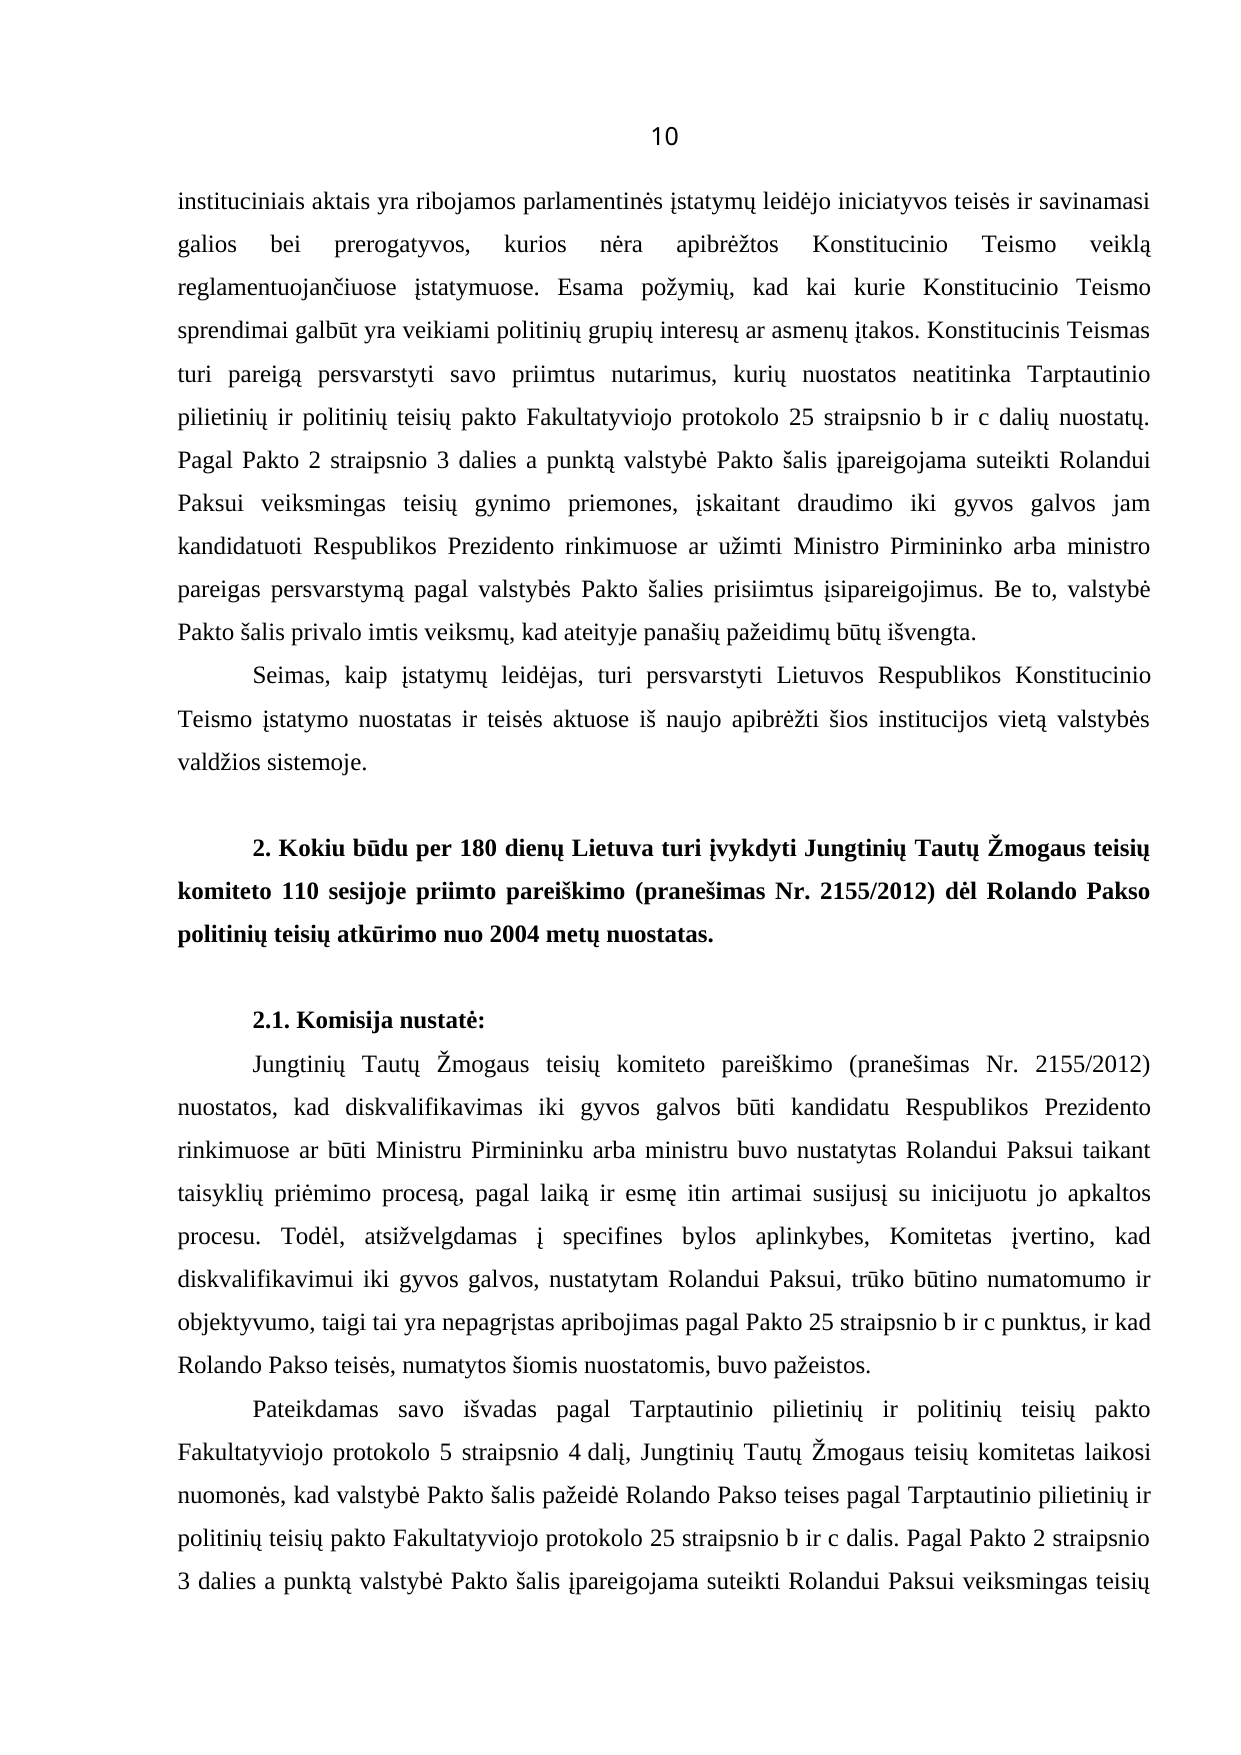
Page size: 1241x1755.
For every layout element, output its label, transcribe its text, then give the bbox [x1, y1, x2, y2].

text Seimas, kaip įstatymų leidėjas, turi persvarstyti Lietuvos Respublikos Konstitucinio Teismo įstatymo nuostatas ir teisės aktuose iš naujo apibrėžti šios institucijos vietą valstybės valdžios sistemoje. [177, 661, 1152, 776]
text 2. Kokiu būdu per 180 dienų Lietuva turi įvykdyti Jungtinių Tautų Žmogaus teisių komiteto 110 sesijoje priimto pareiškimo (pranešimas Nr. 2155/2012) dėl Rolando Pakso politinių teisių atkūrimo nuo 2004 metų nuostatas. [177, 833, 1152, 948]
text Jungtinių Tautų Žmogaus teisių komiteto pareiškimo (pranešimas Nr. 2155/2012) nuostatos, kad diskvalifikavimas iki gyvos galvos būti kandidatu Respublikos Prezidento rinkimuose ar būti Ministru Pirmininku arba ministru buvo nustatytas Rolandui Paksui taikant taisyklių priėmimo procesą, pagal laiką ir esmę itin artimai susijusį su inicijuotu jo apkaltos procesu. Todėl, atsižvelgdamas į specifines bylos aplinkybes, Komitetas įvertino, kad diskvalifikavimui iki gyvos galvos, nustatytam Rolandui Paksui, trūko būtino numatomumo ir objektyvumo, taigi tai yra nepagrįstas apribojimas pagal Pakto 25 straipsnio b ir c punktus, ir kad Rolando Pakso teisės, numatytos šiomis nuostatomis, buvo pažeistos. [177, 1049, 1152, 1379]
text 2.1. Komisija nustatė: [177, 1006, 1152, 1034]
text instituciniais aktais yra ribojamos parlamentinės įstatymų leidėjo iniciatyvos teisės ir savinamasi galios bei prerogatyvos, kurios nėra apibrėžtos Konstitucinio Teismo veiklą reglamentuojančiuose įstatymuose. Esama požymių, kad kai kurie Konstitucinio Teismo sprendimai galbūt yra veikiami politinių grupių interesų ar asmenų įtakos. Konstitucinis Teismas turi pareigą persvarstyti savo priimtus nutarimus, kurių nuostatos neatitinka Tarptautinio pilietinių ir politinių teisių pakto Fakultatyviojo protokolo 25 straipsnio b ir c dalių nuostatų. Pagal Pakto 2 straipsnio 3 dalies a punktą valstybė Pakto šalis įpareigojama suteikti Rolandui Paksui veiksmingas teisių gynimo priemones, įskaitant draudimo iki gyvos galvos jam kandidatuoti Respublikos Prezidento rinkimuose ar užimti Ministro Pirmininko arba ministro pareigas persvarstymą pagal valstybės Pakto šalies prisiimtus įsipareigojimus. Be to, valstybė Pakto šalis privalo imtis veiksmų, kad ateityje panašių pažeidimų būtų išvengta. [177, 186, 1152, 646]
text Pateikdamas savo išvadas pagal Tarptautinio pilietinių ir politinių teisių pakto Fakultatyviojo protokolo 5 straipsnio 4 dalį, Jungtinių Tautų Žmogaus teisių komitetas laikosi nuomonės, kad valstybė Pakto šalis pažeidė Rolando Pakso teises pagal Tarptautinio pilietinių ir politinių teisių pakto Fakultatyviojo protokolo 25 straipsnio b ir c dalis. Pagal Pakto 2 straipsnio 3 dalies a punktą valstybė Pakto šalis įpareigojama suteikti Rolandui Paksui veiksmingas teisių [177, 1394, 1152, 1595]
